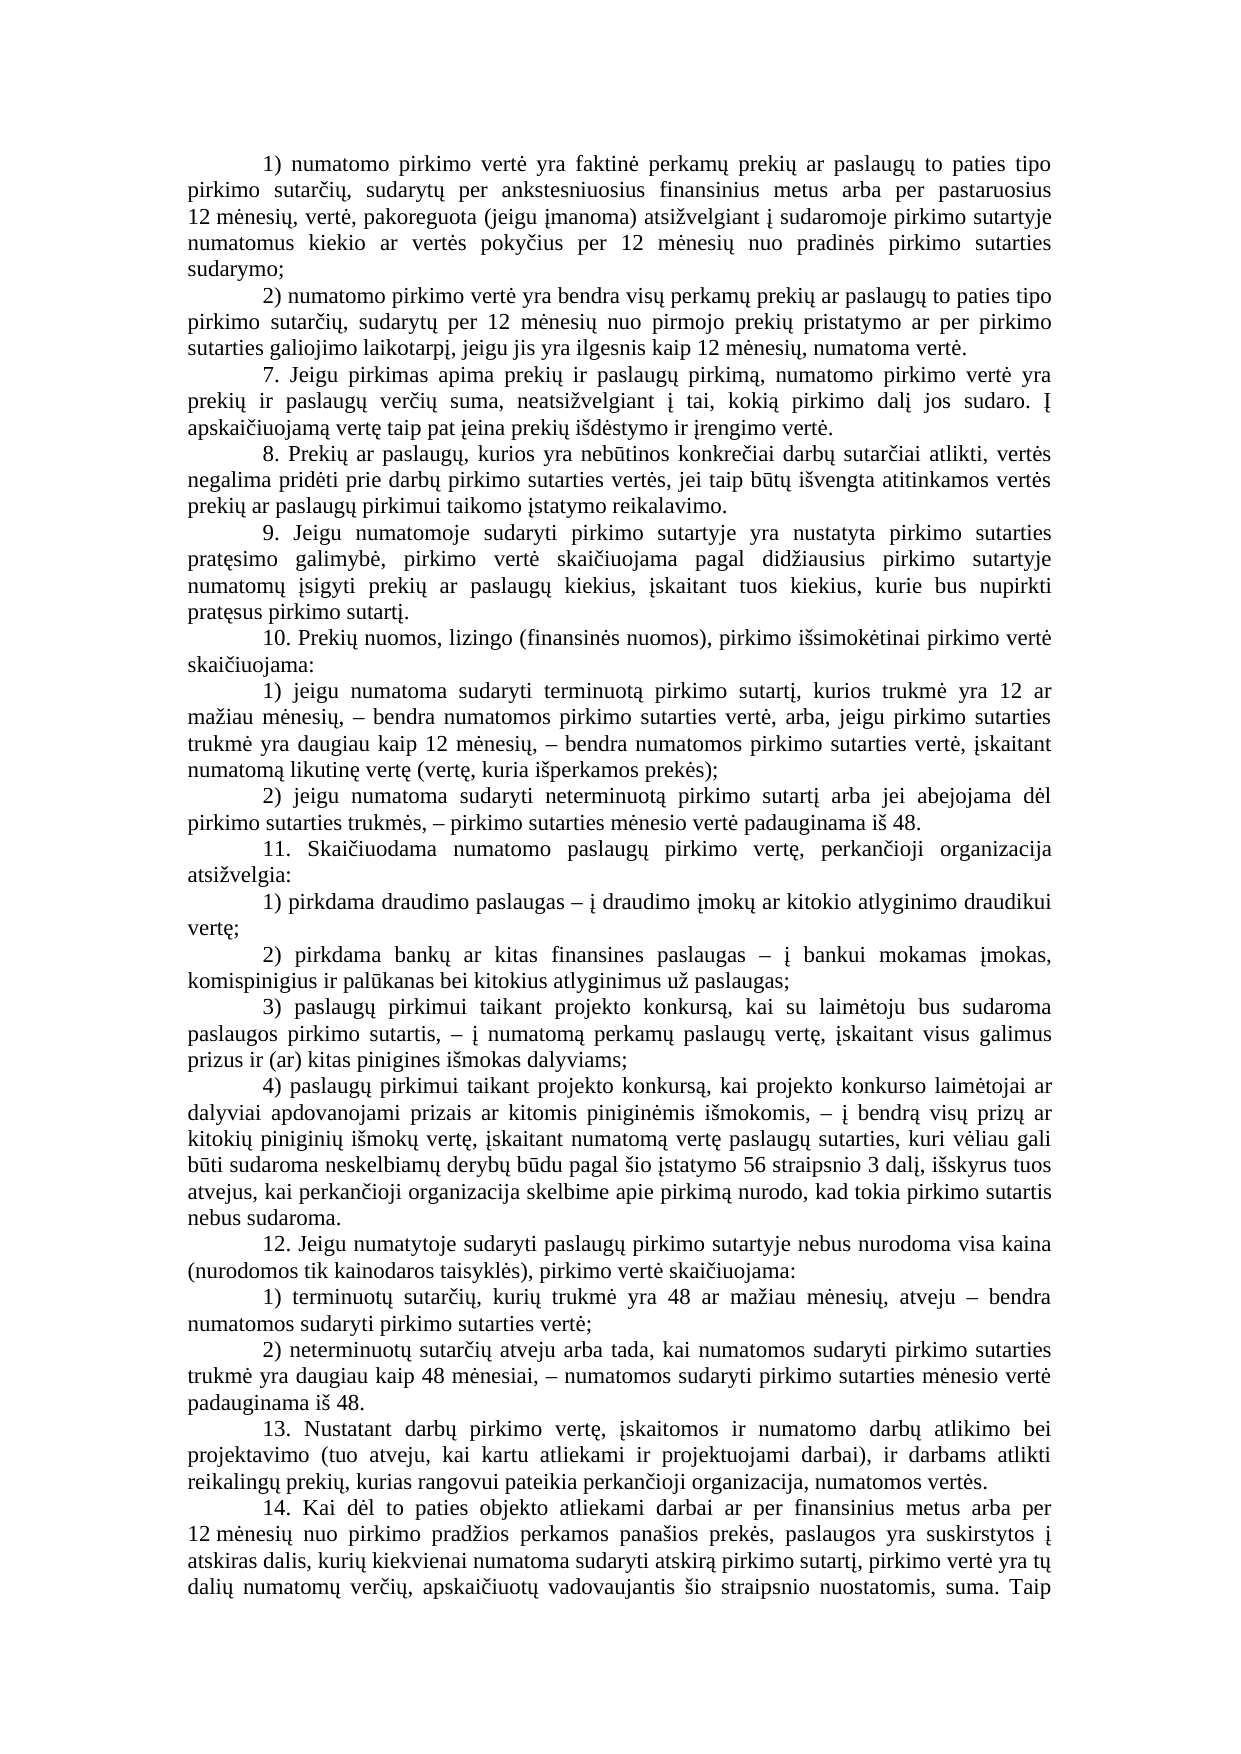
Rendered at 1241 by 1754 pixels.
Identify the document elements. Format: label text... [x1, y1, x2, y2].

text 3) paslaugų pirkimui taikant projekto konkursą, kai su laimėtoju bus sudaroma paslaugos pirkimo sutartis, – į numatomą perkamų paslaugų vertę, įskaitant visus galimus prizus ir (ar) kitas pinigines išmokas dalyviams; [187, 993, 1053, 1072]
text 2) numatomo pirkimo vertė yra bendra visų perkamų prekių ar paslaugų to paties tipo pirkimo sutarčių, sudarytų per 12 mėnesių nuo pirmojo prekių pristatymo ar per pirkimo sutarties galiojimo laikotarpį, jeigu jis yra ilgesnis kaip 12 mėnesių, numatoma vertė. [187, 282, 1053, 361]
text 2) jeigu numatoma sudaryti neterminuotą pirkimo sutartį arba jei abejojama dėl pirkimo sutarties trukmės, – pirkimo sutarties mėnesio vertė padauginama iš 48. [187, 782, 1053, 835]
text 2) neterminuotų sutarčių atveju arba tada, kai numatomos sudaryti pirkimo sutarties trukmė yra daugiau kaip 48 mėnesiai, – numatomos sudaryti pirkimo sutarties mėnesio vertė padauginama iš 48. [187, 1336, 1053, 1415]
text 12. Jeigu numatytoje sudaryti paslaugų pirkimo sutartyje nebus nurodoma visa kaina (nurodomos tik kainodaros taisyklės), pirkimo vertė skaičiuojama: [187, 1231, 1053, 1283]
text 7. Jeigu pirkimas apima prekių ir paslaugų pirkimą, numatomo pirkimo vertė yra prekių ir paslaugų verčių suma, neatsižvelgiant į tai, kokią pirkimo dalį jos sudaro. Į apskaičiuojamą vertę taip pat įeina prekių išdėstymo ir įrengimo vertė. [187, 361, 1053, 440]
text 13. Nustatant darbų pirkimo vertę, įskaitomos ir numatomo darbų atlikimo bei projektavimo (tuo atveju, kai kartu atliekami ir projektuojami darbai), ir darbams atlikti reikalingų prekių, kurias rangovui pateikia perkančioji organizacija, numatomos vertės. [187, 1415, 1053, 1494]
text 1) pirkdama draudimo paslaugas – į draudimo įmokų ar kitokio atlyginimo draudikui vertę; [187, 888, 1053, 941]
text 4) paslaugų pirkimui taikant projekto konkursą, kai projekto konkurso laimėtojai ar dalyviai apdovanojami prizais ar kitomis piniginėmis išmokomis, – į bendrą visų prizų ar kitokių piniginių išmokų vertę, įskaitant numatomą vertę paslaugų sutarties, kuri vėliau gali būti sudaroma neskelbiamų derybų būdu pagal šio įstatymo 56 straipsnio 3 dalį, išskyrus tuos atvejus, kai perkančioji organizacija skelbime apie pirkimą nurodo, kad tokia pirkimo sutartis nebus sudaroma. [187, 1072, 1053, 1231]
text 8. Prekių ar paslaugų, kurios yra nebūtinos konkrečiai darbų sutarčiai atlikti, vertės negalima pridėti prie darbų pirkimo sutarties vertės, jei taip būtų išvengta atitinkamos vertės prekių ar paslaugų pirkimui taikomo įstatymo reikalavimo. [187, 440, 1053, 519]
text 1) numatomo pirkimo vertė yra faktinė perkamų prekių ar paslaugų to paties tipo pirkimo sutarčių, sudarytų per ankstesniuosius finansinius metus arba per pastaruosius 12 mėnesių, vertė, pakoreguota (jeigu įmanoma) atsižvelgiant į sudaromoje pirkimo sutartyje numatomus kiekio ar vertės pokyčius per 12 mėnesių nuo pradinės pirkimo sutarties sudarymo; [187, 150, 1053, 282]
text 11. Skaičiuodama numatomo paslaugų pirkimo vertę, perkančioji organizacija atsižvelgia: [187, 835, 1053, 888]
text 2) pirkdama bankų ar kitas finansines paslaugas – į bankui mokamas įmokas, komispinigius ir palūkanas bei kitokius atlyginimus už paslaugas; [187, 941, 1053, 993]
text 1) jeigu numatoma sudaryti terminuotą pirkimo sutartį, kurios trukmė yra 12 ar mažiau mėnesių, – bendra numatomos pirkimo sutarties vertė, arba, jeigu pirkimo sutarties trukmė yra daugiau kaip 12 mėnesių, – bendra numatomos pirkimo sutarties vertė, įskaitant numatomą likutinę vertę (vertę, kuria išperkamos prekės); [187, 677, 1053, 782]
text 1) terminuotų sutarčių, kurių trukmė yra 48 ar mažiau mėnesių, atveju – bendra numatomos sudaryti pirkimo sutarties vertė; [187, 1283, 1053, 1336]
text 14. Kai dėl to paties objekto atliekami darbai ar per finansinius metus arba per 12 mėnesių nuo pirkimo pradžios perkamos panašios prekės, paslaugos yra suskirstytos į atskiras dalis, kurių kiekvienai numatoma sudaryti atskirą pirkimo sutartį, pirkimo vertė yra tų dalių numatomų verčių, apskaičiuotų vadovaujantis šio straipsnio nuostatomis, suma. Taip [187, 1494, 1053, 1599]
text 10. Prekių nuomos, lizingo (finansinės nuomos), pirkimo išsimokėtinai pirkimo vertė skaičiuojama: [187, 624, 1053, 677]
text 9. Jeigu numatomoje sudaryti pirkimo sutartyje yra nustatyta pirkimo sutarties pratęsimo galimybė, pirkimo vertė skaičiuojama pagal didžiausius pirkimo sutartyje numatomų įsigyti prekių ar paslaugų kiekius, įskaitant tuos kiekius, kurie bus nupirkti pratęsus pirkimo sutartį. [187, 519, 1053, 624]
